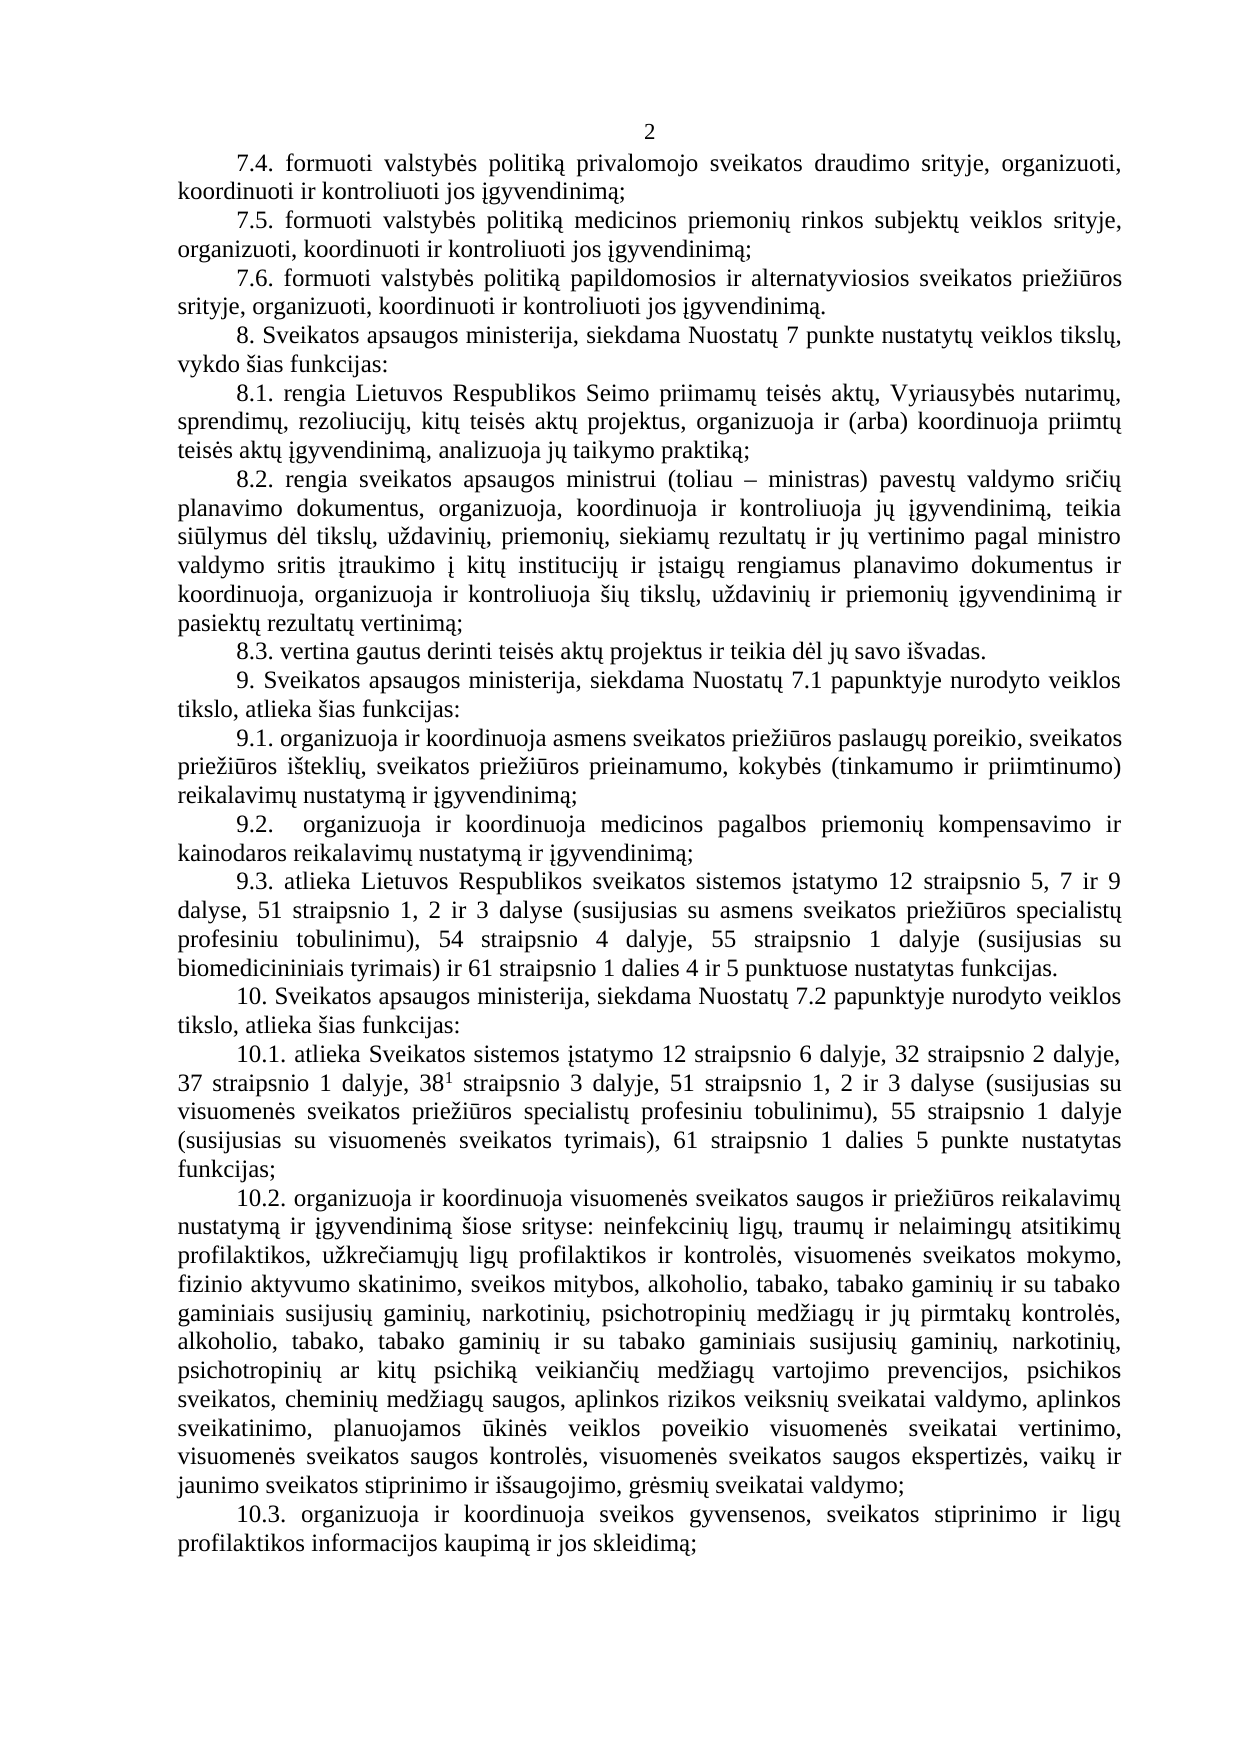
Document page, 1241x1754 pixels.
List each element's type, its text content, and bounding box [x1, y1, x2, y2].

text 8.3. vertina gautus derinti teisės aktų projektus ir teikia dėl jų savo išvadas. [177, 636, 1122, 665]
text 9. Sveikatos apsaugos ministerija, siekdama Nuostatų 7.1 papunktyje nurodyto veiklos tikslo, atlieka šias funkcijas: [177, 665, 1122, 723]
text 7.5. formuoti valstybės politiką medicinos priemonių rinkos subjektų veiklos srityje, organizuoti, koordinuoti ir kontroliuoti jos įgyvendinimą; [177, 205, 1122, 263]
text 10. Sveikatos apsaugos ministerija, siekdama Nuostatų 7.2 papunktyje nurodyto veiklos tikslo, atlieka šias funkcijas: [177, 981, 1122, 1039]
text 7.6. formuoti valstybės politiką papildomosios ir alternatyviosios sveikatos priežiūros srityje, organizuoti, koordinuoti ir kontroliuoti jos įgyvendinimą. [177, 263, 1122, 320]
text 10.2. organizuoja ir koordinuoja visuomenės sveikatos saugos ir priežiūros reikalavimų nustatymą ir įgyvendinimą šiose srityse: neinfekcinių ligų, traumų ir nelaimingų atsitikimų profilaktikos, užkrečiamųjų ligų profilaktikos ir kontrolės, visuomenės sveikatos mokymo, fizinio aktyvumo skatinimo, sveikos mitybos, alkoholio, tabako, tabako gaminių ir su tabako gaminiais susijusių gaminių, narkotinių, psichotropinių medžiagų ir jų pirmtakų kontrolės, alkoholio, tabako, tabako gaminių ir su tabako gaminiais susijusių gaminių, narkotinių, psichotropinių ar kitų psichiką veikiančių medžiagų vartojimo prevencijos, psichikos sveikatos, cheminių medžiagų saugos, aplinkos rizikos veiksnių sveikatai valdymo, aplinkos sveikatinimo, planuojamos ūkinės veiklos poveikio visuomenės sveikatai vertinimo, visuomenės sveikatos saugos kontrolės, visuomenės sveikatos saugos ekspertizės, vaikų ir jaunimo sveikatos stiprinimo ir išsaugojimo, grėsmių sveikatai valdymo; [177, 1183, 1122, 1499]
text 7.4. formuoti valstybės politiką privalomojo sveikatos draudimo srityje, organizuoti, koordinuoti ir kontroliuoti jos įgyvendinimą; [177, 148, 1122, 205]
text 8. Sveikatos apsaugos ministerija, siekdama Nuostatų 7 punkte nustatytų veiklos tikslų, vykdo šias funkcijas: [177, 320, 1122, 378]
text 10.1. atlieka Sveikatos sistemos įstatymo 12 straipsnio 6 dalyje, 32 straipsnio 2 dalyje, 37 straipsnio 1 dalyje, 381 straipsnio 3 dalyje, 51 straipsnio 1, 2 ir 3 dalyse (susijusias su visuomenės sveikatos priežiūros specialistų profesiniu tobulinimu), 55 straipsnio 1 dalyje (susijusias su visuomenės sveikatos tyrimais), 61 straipsnio 1 dalies 5 punkte nustatytas funkcijas; [177, 1039, 1122, 1183]
text 9.1. organizuoja ir koordinuoja asmens sveikatos priežiūros paslaugų poreikio, sveikatos priežiūros išteklių, sveikatos priežiūros prieinamumo, kokybės (tinkamumo ir priimtinumo) reikalavimų nustatymą ir įgyvendinimą; [177, 723, 1122, 809]
text 8.1. rengia Lietuvos Respublikos Seimo priimamų teisės aktų, Vyriausybės nutarimų, sprendimų, rezoliucijų, kitų teisės aktų projektus, organizuoja ir (arba) koordinuoja priimtų teisės aktų įgyvendinimą, analizuoja jų taikymo praktiką; [177, 378, 1122, 464]
text 10.3. organizuoja ir koordinuoja sveikos gyvensenos, sveikatos stiprinimo ir ligų profilaktikos informacijos kaupimą ir jos skleidimą; [177, 1499, 1122, 1556]
text 8.2. rengia sveikatos apsaugos ministrui (toliau – ministras) pavestų valdymo sričių planavimo dokumentus, organizuoja, koordinuoja ir kontroliuoja jų įgyvendinimą, teikia siūlymus dėl tikslų, uždavinių, priemonių, siekiamų rezultatų ir jų vertinimo pagal ministro valdymo sritis įtraukimo į kitų institucijų ir įstaigų rengiamus planavimo dokumentus ir koordinuoja, organizuoja ir kontroliuoja šių tikslų, uždavinių ir priemonių įgyvendinimą ir pasiektų rezultatų vertinimą; [177, 464, 1122, 636]
text 9.2. organizuoja ir koordinuoja medicinos pagalbos priemonių kompensavimo ir kainodaros reikalavimų nustatymą ir įgyvendinimą; [177, 809, 1122, 866]
text 9.3. atlieka Lietuvos Respublikos sveikatos sistemos įstatymo 12 straipsnio 5, 7 ir 9 dalyse, 51 straipsnio 1, 2 ir 3 dalyse (susijusias su asmens sveikatos priežiūros specialistų profesiniu tobulinimu), 54 straipsnio 4 dalyje, 55 straipsnio 1 dalyje (susijusias su biomedicininiais tyrimais) ir 61 straipsnio 1 dalies 4 ir 5 punktuose nustatytas funkcijas. [177, 866, 1122, 981]
